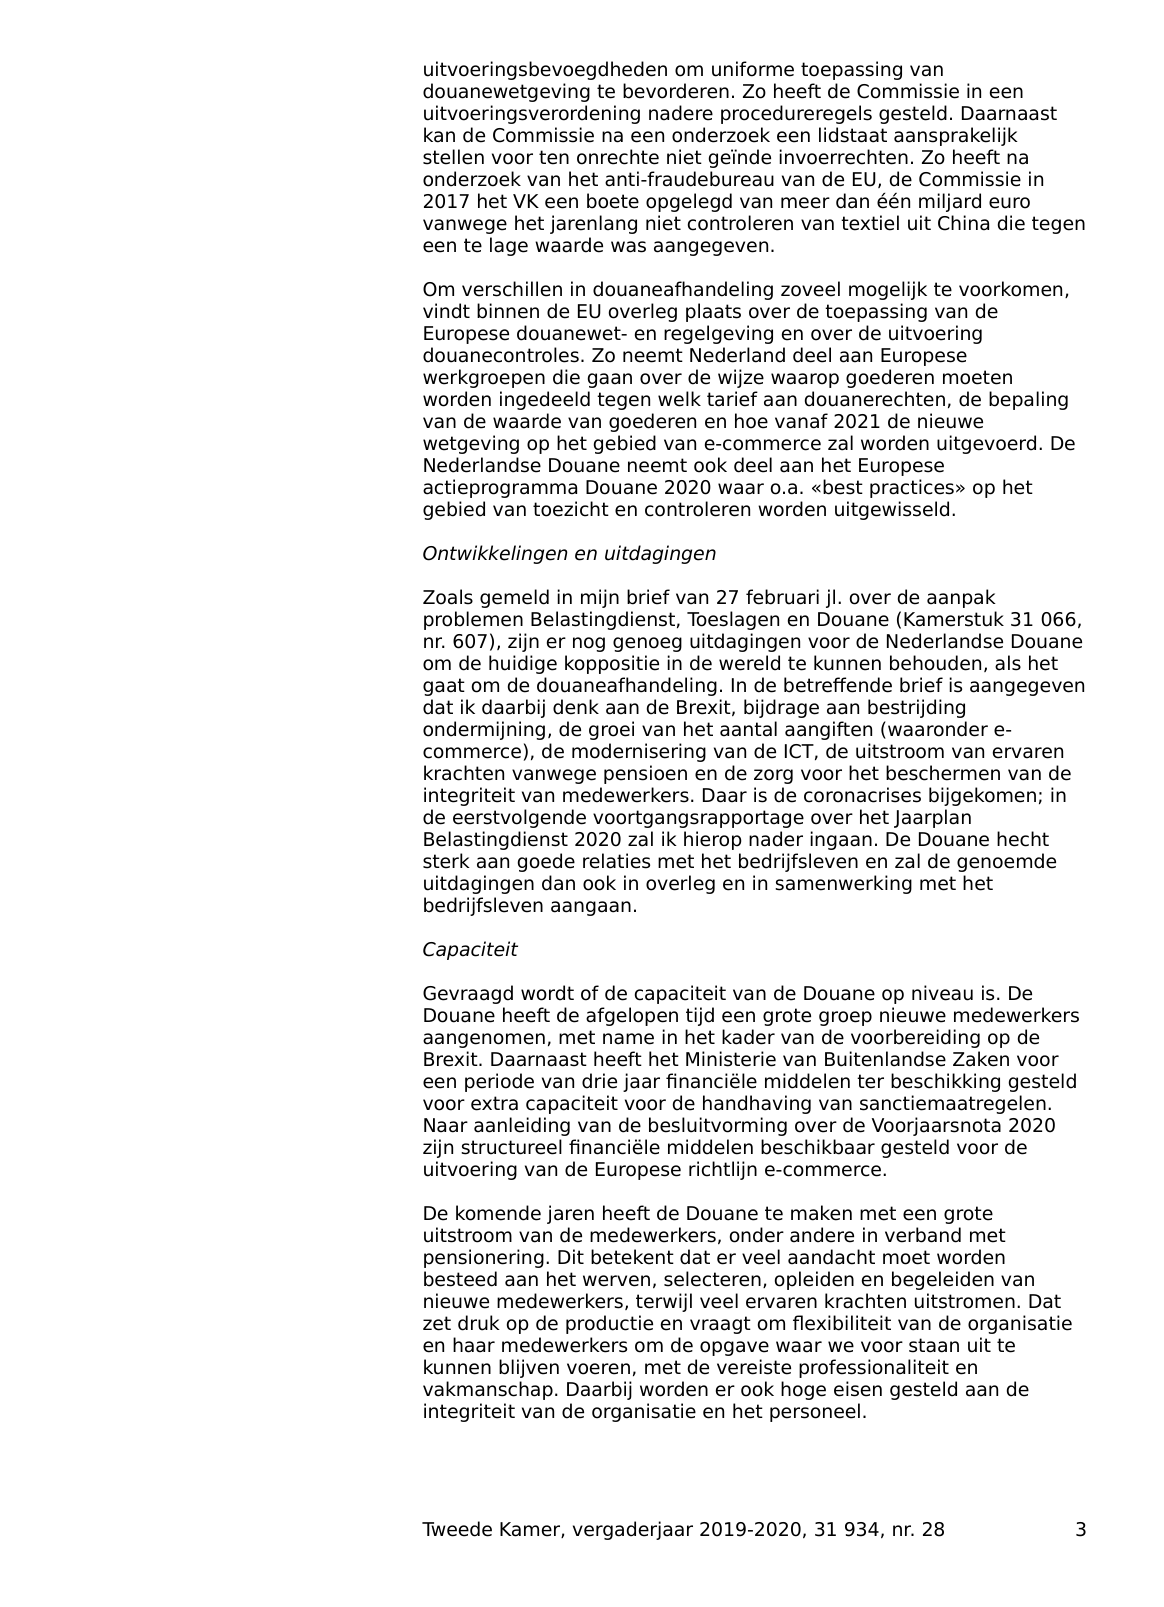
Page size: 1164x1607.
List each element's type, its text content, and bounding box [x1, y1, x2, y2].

subtitle Capaciteit [422, 939, 1087, 961]
text Om verschillen in douaneafhandeling zoveel mogelijk te voorkomen, vindt binnen de EU overleg plaats over de toepassing van de Europese douanewet- en regelgeving en over de uitvoering douanecontroles. Zo neemt Nederland deel aan Europese werkgroepen die gaan over de wijze waarop goederen moeten worden ingedeeld tegen welk tarief aan douanerechten, de bepaling van de waarde van goederen en hoe vanaf 2021 de nieuwe wetgeving op het gebied van e-commerce zal worden uitgevoerd. De Nederlandse Douane neemt ook deel aan het Europese actieprogramma Douane 2020 waar o.a. «best practices» op het gebied van toezicht en controleren worden uitgewisseld. [422, 279, 1087, 521]
text uitvoeringsbevoegdheden om uniforme toepassing van douanewetgeving te bevorderen. Zo heeft de Commissie in een uitvoeringsverordening nadere procedureregels gesteld. Daarnaast kan de Commissie na een onderzoek een lidstaat aansprakelijk stellen voor ten onrechte niet geïnde invoerrechten. Zo heeft na onderzoek van het anti-fraudebureau van de EU, de Commissie in 2017 het VK een boete opgelegd van meer dan één miljard euro vanwege het jarenlang niet controleren van textiel uit China die tegen een te lage waarde was aangegeven. [422, 59, 1087, 257]
text De komende jaren heeft de Douane te maken met een grote uitstroom van de medewerkers, onder andere in verband met pensionering. Dit betekent dat er veel aandacht moet worden besteed aan het werven, selecteren, opleiden en begeleiden van nieuwe medewerkers, terwijl veel ervaren krachten uitstromen. Dat zet druk op de productie en vraagt om flexibiliteit van de organisatie en haar medewerkers om de opgave waar we voor staan uit te kunnen blijven voeren, met de vereiste professionaliteit en vakmanschap. Daarbij worden er ook hoge eisen gesteld aan de integriteit van de organisatie en het personeel. [422, 1203, 1087, 1423]
text Gevraagd wordt of de capaciteit van de Douane op niveau is. De Douane heeft de afgelopen tijd een grote groep nieuwe medewerkers aangenomen, met name in het kader van de voorbereiding op de Brexit. Daarnaast heeft het Ministerie van Buitenlandse Zaken voor een periode van drie jaar financiële middelen ter beschikking gesteld voor extra capaciteit voor de handhaving van sanctiemaatregelen. Naar aanleiding van de besluitvorming over de Voorjaarsnota 2020 zijn structureel financiële middelen beschikbaar gesteld voor de uitvoering van de Europese richtlijn e-commerce. [422, 983, 1087, 1181]
subtitle Ontwikkelingen en uitdagingen [422, 543, 1087, 565]
text Zoals gemeld in mijn brief van 27 februari jl. over de aanpak problemen Belastingdienst, Toeslagen en Douane (Kamerstuk 31 066, nr. 607), zijn er nog genoeg uitdagingen voor de Nederlandse Douane om de huidige koppositie in de wereld te kunnen behouden, als het gaat om de douaneafhandeling. In de betreffende brief is aangegeven dat ik daarbij denk aan de Brexit, bijdrage aan bestrijding ondermijning, de groei van het aantal aangiften (waaronder e-commerce), de modernisering van de ICT, de uitstroom van ervaren krachten vanwege pensioen en de zorg voor het beschermen van de integriteit van medewerkers. Daar is de coronacrises bijgekomen; in de eerstvolgende voortgangsrapportage over het Jaarplan Belastingdienst 2020 zal ik hierop nader ingaan. De Douane hecht sterk aan goede relaties met het bedrijfsleven en zal de genoemde uitdagingen dan ook in overleg en in samenwerking met het bedrijfsleven aangaan. [422, 587, 1087, 917]
